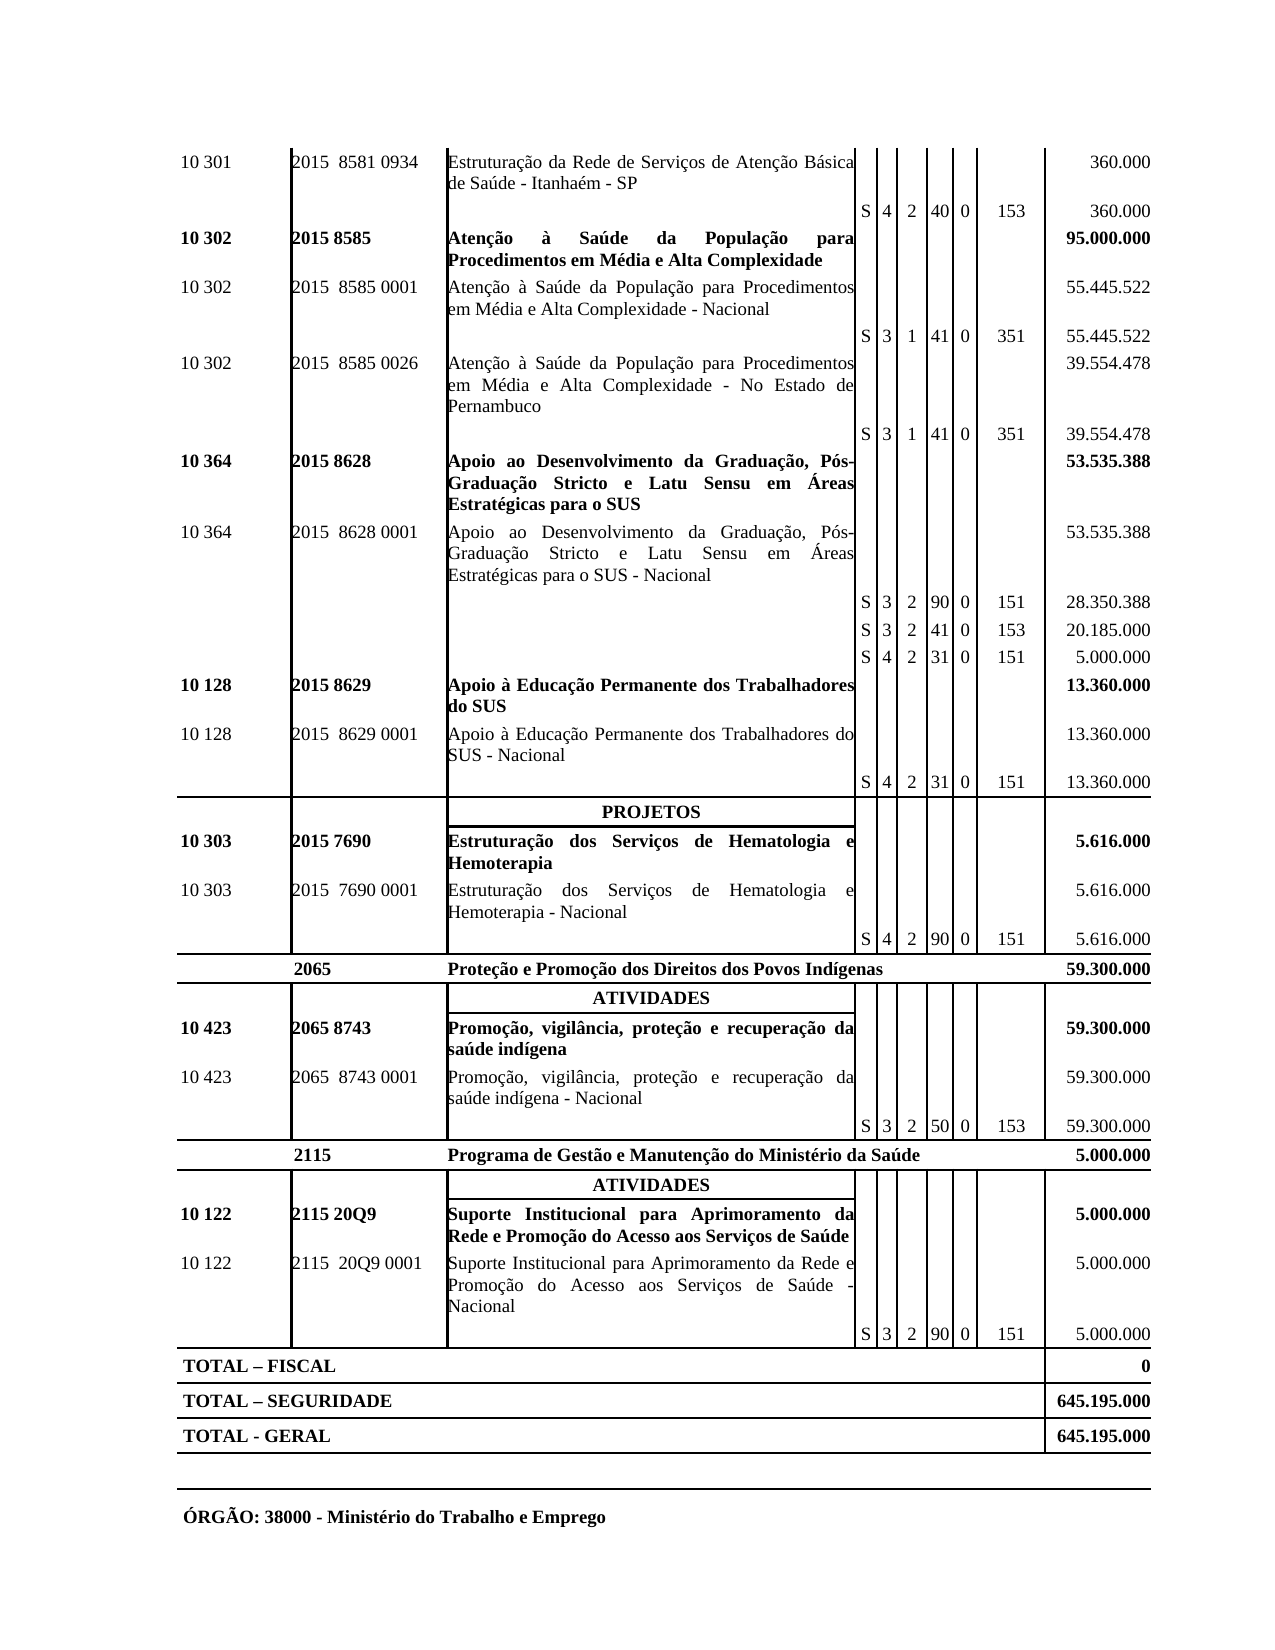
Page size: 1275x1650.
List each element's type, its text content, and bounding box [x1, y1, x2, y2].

table_cell 2115 20Q9 0001 [293, 1249, 446, 1319]
table_cell S [856, 197, 876, 224]
table_cell Apoio à Educação Permanente dos Trabalhadores do SUS - Nacional [449, 720, 854, 768]
table_cell [878, 876, 896, 925]
table_cell 10 128 [177, 671, 290, 719]
table_cell 31 [928, 769, 952, 796]
table_cell [856, 825, 876, 876]
table_cell Suporte Institucional para Aprimoramento da Rede e Promoção do Acesso aos Serviços de Saúde - Nacional [449, 1249, 854, 1319]
table_cell 10 423 [177, 1012, 290, 1063]
table_cell 53.535.388 [1046, 518, 1151, 588]
table_cell [1151, 1347, 1200, 1382]
table_cell [878, 1063, 896, 1112]
table_cell [954, 720, 976, 768]
table_cell [177, 984, 290, 1012]
table_cell [1151, 518, 1200, 588]
table_cell [449, 769, 854, 796]
table_cell [177, 1320, 290, 1347]
table_cell [898, 518, 926, 588]
table_cell 31 [928, 643, 952, 671]
table_cell 360.000 [1046, 197, 1151, 224]
table_cell [954, 349, 976, 420]
table_cell 90 [928, 588, 952, 616]
table_cell 0 [954, 643, 976, 671]
table_cell Atenção à Saúde da População para Procedimentos em Média e Alta Complexidade - No Estado de Pernambuco [449, 349, 854, 420]
table_cell [177, 420, 290, 447]
table_cell 59.300.000 [1046, 1063, 1151, 1112]
table_cell Programa de Gestão e Manutenção do Ministério da Saúde [448, 1141, 1045, 1168]
table_cell [954, 876, 976, 925]
table_cell [898, 825, 926, 876]
table_cell [928, 1249, 952, 1319]
table_cell [1151, 1012, 1200, 1063]
table_cell 5.000.000 [1046, 1249, 1151, 1319]
table_cell Apoio ao Desenvolvimento da Graduação, Pós-Graduação Stricto e Latu Sensu em Áreas Estratégicas para o SUS [449, 447, 854, 518]
table_cell 10 122 [177, 1198, 290, 1249]
table_cell 13.360.000 [1046, 720, 1151, 768]
table_cell ÓRGÃO: 38000 - Ministério do Trabalho e Emprego [177, 1490, 1151, 1533]
table_cell 10 364 [177, 518, 290, 588]
table_cell [978, 825, 1044, 876]
table_cell Suporte Institucional para Aprimoramento da Rede e Promoção do Acesso aos Serviços de Saúde [449, 1200, 854, 1249]
table_cell [856, 349, 876, 420]
table_cell 41 [928, 322, 952, 349]
table_cell 39.554.478 [1046, 349, 1151, 420]
table_cell 90 [928, 1320, 952, 1347]
table_cell [177, 643, 290, 671]
table_cell [878, 224, 896, 273]
table_cell 2065 8743 [293, 1012, 446, 1063]
table_cell 10 303 [177, 825, 290, 876]
table_cell [177, 1171, 290, 1198]
table_cell 351 [978, 420, 1044, 447]
table_cell [1151, 1452, 1200, 1487]
table_cell [898, 273, 926, 322]
table_cell Estruturação dos Serviços de Hematologia e Hemoterapia [449, 828, 854, 876]
table_cell 50 [928, 1112, 952, 1139]
table_cell [978, 798, 1044, 825]
table_cell 3 [878, 322, 896, 349]
table_cell 153 [978, 1112, 1044, 1139]
table_cell [856, 671, 876, 719]
table_cell [856, 447, 876, 518]
table_cell 5.000.000 [1045, 1141, 1151, 1168]
table_cell [1151, 796, 1200, 825]
table_cell [898, 876, 926, 925]
table_cell 153 [978, 616, 1044, 643]
table_cell [1151, 1382, 1200, 1417]
table_cell 0 [954, 925, 976, 953]
table_cell 10 423 [177, 1063, 290, 1112]
table_cell [293, 769, 446, 796]
table_cell 151 [978, 1320, 1044, 1347]
table_cell 28.350.388 [1046, 588, 1151, 616]
table_cell [1151, 982, 1200, 1012]
table_cell [856, 798, 876, 825]
table_cell 10 302 [177, 349, 290, 420]
table_cell [928, 148, 952, 197]
table_cell [293, 984, 446, 1012]
table_cell 10 303 [177, 876, 290, 925]
table_cell 151 [978, 643, 1044, 671]
table_cell [856, 720, 876, 768]
table_cell 10 128 [177, 720, 290, 768]
table_cell [978, 447, 1044, 518]
table_cell [1151, 322, 1200, 349]
table_cell [449, 1320, 854, 1347]
table_cell [978, 148, 1044, 197]
table_cell Promoção, vigilância, proteção e recuperação da saúde indígena [449, 1014, 854, 1063]
table_cell 10 302 [177, 224, 290, 273]
table_cell TOTAL – SEGURIDADE [177, 1384, 1044, 1417]
table_cell S [856, 322, 876, 349]
table_cell [878, 1171, 896, 1198]
table_cell [293, 643, 446, 671]
table_cell Atividades [449, 984, 854, 1012]
table_cell [898, 349, 926, 420]
table_cell 2015 8628 0001 [293, 518, 446, 588]
table_cell [856, 518, 876, 588]
table_cell 2 [898, 588, 926, 616]
table_cell 41 [928, 616, 952, 643]
table_cell [1151, 953, 1200, 982]
table_cell [954, 447, 976, 518]
table_cell [1151, 925, 1200, 953]
table_cell [856, 984, 876, 1012]
table_cell [978, 518, 1044, 588]
table_cell [954, 1063, 976, 1112]
table_cell [856, 1198, 876, 1249]
table_cell 4 [878, 197, 896, 224]
table_cell [928, 876, 952, 925]
table_cell [1151, 420, 1200, 447]
table_cell [1151, 224, 1200, 273]
table_cell [878, 720, 896, 768]
table_cell [293, 588, 446, 616]
table_cell [293, 616, 446, 643]
table_cell S [856, 588, 876, 616]
table_cell 151 [978, 588, 1044, 616]
table_cell [293, 925, 446, 953]
table_cell [978, 720, 1044, 768]
table_cell 5.616.000 [1046, 876, 1151, 925]
table_cell [928, 671, 952, 719]
table_cell 3 [878, 1112, 896, 1139]
table_cell 151 [978, 769, 1044, 796]
table_cell 2 [898, 1320, 926, 1347]
table_cell TOTAL – FISCAL [177, 1349, 1044, 1382]
table_cell 2015 8585 0001 [293, 273, 446, 322]
table_cell [449, 322, 854, 349]
table_cell 41 [928, 420, 952, 447]
table_cell 95.000.000 [1046, 224, 1151, 273]
table_cell 4 [878, 925, 896, 953]
table_cell [1151, 349, 1200, 420]
table_cell [898, 1012, 926, 1063]
table_cell [177, 588, 290, 616]
table_cell 1 [898, 420, 926, 447]
table_cell [177, 925, 290, 953]
table_cell [898, 984, 926, 1012]
table_cell 10 122 [177, 1249, 290, 1319]
table_cell 2065 8743 0001 [293, 1063, 446, 1112]
table_cell 55.445.522 [1046, 322, 1151, 349]
table_cell 1 [898, 322, 926, 349]
table_cell 0 [954, 322, 976, 349]
table_cell Projetos [449, 798, 854, 825]
table_cell S [856, 420, 876, 447]
table_cell [293, 798, 446, 825]
table_cell 2 [898, 616, 926, 643]
table_cell [293, 420, 446, 447]
table_cell [978, 349, 1044, 420]
table_cell [928, 798, 952, 825]
table_cell 0 [954, 769, 976, 796]
table_cell [928, 447, 952, 518]
table_cell 90 [928, 925, 952, 953]
table_cell [878, 1012, 896, 1063]
table_cell [954, 148, 976, 197]
table_cell 3 [878, 1320, 896, 1347]
table_cell [856, 224, 876, 273]
table_cell [1151, 825, 1200, 876]
table_cell 2015 8585 0026 [293, 349, 446, 420]
table_cell 2065 [177, 955, 447, 982]
table_cell [954, 825, 976, 876]
table_cell [954, 273, 976, 322]
table_cell [928, 1012, 952, 1063]
table_cell 2015 7690 [293, 825, 446, 876]
table_cell 10 364 [177, 447, 290, 518]
table_cell 3 [878, 616, 896, 643]
table_cell [1151, 1320, 1200, 1347]
table_cell [449, 643, 854, 671]
table_cell 645.195.000 [1046, 1384, 1151, 1417]
table_cell [978, 671, 1044, 719]
table_cell [856, 1012, 876, 1063]
table_cell Apoio à Educação Permanente dos Trabalhadores do SUS [449, 671, 854, 719]
table_cell 351 [978, 322, 1044, 349]
table_cell [856, 148, 876, 197]
table_cell [928, 1063, 952, 1112]
table_cell 2015 8585 [293, 224, 446, 273]
table_cell [954, 1198, 976, 1249]
table_cell 2 [898, 925, 926, 953]
table_cell Atenção à Saúde da População para Procedimentos em Média e Alta Complexidade [449, 224, 854, 273]
table_cell 2015 8628 [293, 447, 446, 518]
table_cell [449, 420, 854, 447]
table_cell [1151, 616, 1200, 643]
table_cell [177, 1454, 1045, 1487]
table_cell [1151, 671, 1200, 719]
table_cell [878, 825, 896, 876]
table_cell [878, 798, 896, 825]
table_cell [878, 1249, 896, 1319]
table_cell Atenção à Saúde da População para Procedimentos em Média e Alta Complexidade - Nacional [449, 273, 854, 322]
table_cell 39.554.478 [1046, 420, 1151, 447]
table_cell [978, 876, 1044, 925]
table_cell [954, 518, 976, 588]
table_cell [177, 769, 290, 796]
table_cell [1151, 273, 1200, 322]
table_cell [1151, 876, 1200, 925]
table_cell [1151, 447, 1200, 518]
table_cell 153 [978, 197, 1044, 224]
table_cell S [856, 616, 876, 643]
table_cell [978, 224, 1044, 273]
table_cell [177, 1112, 290, 1139]
table_cell [1151, 588, 1200, 616]
table_cell 0 [954, 616, 976, 643]
table_cell S [856, 1320, 876, 1347]
table_cell [928, 1198, 952, 1249]
table_cell 3 [878, 420, 896, 447]
table_cell [928, 518, 952, 588]
table_cell [1151, 1417, 1200, 1452]
table_cell [954, 224, 976, 273]
table_cell [856, 1249, 876, 1319]
table_cell 2015 8629 0001 [293, 720, 446, 768]
table_cell 5.000.000 [1046, 643, 1151, 671]
table_cell [898, 148, 926, 197]
table_cell 360.000 [1046, 148, 1151, 197]
table_cell TOTAL - GERAL [177, 1419, 1044, 1452]
table_cell 645.195.000 [1046, 1419, 1151, 1452]
table_cell [856, 1171, 876, 1198]
table_cell [177, 322, 290, 349]
table_cell [878, 349, 896, 420]
table_cell [1046, 1171, 1151, 1198]
table_cell [898, 224, 926, 273]
table_cell [878, 671, 896, 719]
table_cell [978, 984, 1044, 1012]
table_cell [878, 518, 896, 588]
table_cell 59.300.000 [1045, 955, 1151, 982]
table_cell [928, 1171, 952, 1198]
table_cell [898, 798, 926, 825]
table_cell Proteção e Promoção dos Direitos dos Povos Indígenas [448, 955, 1045, 982]
table_cell [878, 1198, 896, 1249]
table_cell 40 [928, 197, 952, 224]
table_cell [954, 1012, 976, 1063]
table_cell [449, 925, 854, 953]
table_cell [978, 1198, 1044, 1249]
table_cell 13.360.000 [1046, 769, 1151, 796]
table_cell [1045, 1454, 1151, 1487]
table_cell 4 [878, 643, 896, 671]
table_cell [293, 1112, 446, 1139]
table_cell 2 [898, 643, 926, 671]
table_cell 55.445.522 [1046, 273, 1151, 322]
table_cell [1151, 1198, 1200, 1249]
table_cell [177, 197, 290, 224]
table_cell S [856, 925, 876, 953]
table_cell 53.535.388 [1046, 447, 1151, 518]
table_cell Promoção, vigilância, proteção e recuperação da saúde indígena - Nacional [449, 1063, 854, 1112]
table_cell [1046, 798, 1151, 825]
table_cell 10 302 [177, 273, 290, 322]
table_cell 3 [878, 588, 896, 616]
table_cell [1151, 1249, 1200, 1319]
table_cell [1151, 1139, 1200, 1168]
table_cell 2115 [177, 1141, 447, 1168]
table_cell Atividades [449, 1171, 854, 1198]
table_cell [449, 588, 854, 616]
table_cell [878, 984, 896, 1012]
table_cell [1151, 1063, 1200, 1112]
table_cell 2015 8629 [293, 671, 446, 719]
table_cell 2 [898, 1112, 926, 1139]
table_cell [898, 671, 926, 719]
table_cell [878, 273, 896, 322]
table_cell [293, 322, 446, 349]
table_cell 0 [954, 420, 976, 447]
table_cell 5.616.000 [1046, 925, 1151, 953]
table_cell 4 [878, 769, 896, 796]
table_cell [1151, 643, 1200, 671]
table_cell [1151, 769, 1200, 796]
table_cell [898, 447, 926, 518]
table_cell [898, 720, 926, 768]
table_cell 2115 20Q9 [293, 1198, 446, 1249]
table_cell 0 [1046, 1349, 1151, 1382]
table_cell 20.185.000 [1046, 616, 1151, 643]
table_cell 2015 8581 0934 [293, 148, 446, 197]
table_cell [954, 1171, 976, 1198]
table_cell [978, 1012, 1044, 1063]
table_cell [293, 1171, 446, 1198]
table_cell [978, 1063, 1044, 1112]
table_cell [954, 798, 976, 825]
table_cell 2 [898, 197, 926, 224]
table_cell 10 301 [177, 148, 290, 197]
table_cell [293, 1320, 446, 1347]
table_cell [878, 447, 896, 518]
table_cell [928, 984, 952, 1012]
table_cell [978, 1171, 1044, 1198]
table_cell [856, 273, 876, 322]
table_cell 5.000.000 [1046, 1320, 1151, 1347]
table_cell [449, 616, 854, 643]
table_cell [898, 1249, 926, 1319]
table_cell 0 [954, 1320, 976, 1347]
table_cell [928, 825, 952, 876]
table_cell 151 [978, 925, 1044, 953]
table_cell [1151, 197, 1200, 224]
table_cell [177, 616, 290, 643]
table_cell 0 [954, 588, 976, 616]
table_cell [954, 1249, 976, 1319]
table_cell S [856, 769, 876, 796]
table_cell [1151, 1112, 1200, 1139]
table_cell [1046, 984, 1151, 1012]
table_cell [293, 197, 446, 224]
table_cell [928, 224, 952, 273]
table_cell [1151, 1488, 1200, 1533]
table_cell [928, 273, 952, 322]
table_cell 0 [954, 197, 976, 224]
table_cell 5.616.000 [1046, 825, 1151, 876]
table_cell [856, 876, 876, 925]
table_cell [954, 671, 976, 719]
table_cell 59.300.000 [1046, 1012, 1151, 1063]
table_cell [978, 1249, 1044, 1319]
table_cell [898, 1198, 926, 1249]
table_cell 13.360.000 [1046, 671, 1151, 719]
table_cell [928, 720, 952, 768]
table_cell 0 [954, 1112, 976, 1139]
table_cell [1151, 720, 1200, 768]
table_cell [954, 984, 976, 1012]
table_cell Estruturação da Rede de Serviços de Atenção Básica de Saúde - Itanhaém - SP [449, 148, 854, 197]
table_cell 59.300.000 [1046, 1112, 1151, 1139]
table_cell Apoio ao Desenvolvimento da Graduação, Pós-Graduação Stricto e Latu Sensu em Áreas Estratégicas para o SUS - Nacional [449, 518, 854, 588]
table_cell [177, 798, 290, 825]
table_cell S [856, 643, 876, 671]
table_cell [1151, 148, 1200, 197]
table_cell [1151, 1169, 1200, 1198]
table_cell 5.000.000 [1046, 1198, 1151, 1249]
table_cell Estruturação dos Serviços de Hematologia e Hemoterapia - Nacional [449, 876, 854, 925]
table_cell S [856, 1112, 876, 1139]
table_cell 2 [898, 769, 926, 796]
table_cell [978, 273, 1044, 322]
table_cell [449, 1112, 854, 1139]
table_cell [898, 1063, 926, 1112]
table_cell [449, 197, 854, 224]
table_cell [928, 349, 952, 420]
table_cell [898, 1171, 926, 1198]
table_cell 2015 7690 0001 [293, 876, 446, 925]
table_cell [856, 1063, 876, 1112]
table_cell [878, 148, 896, 197]
